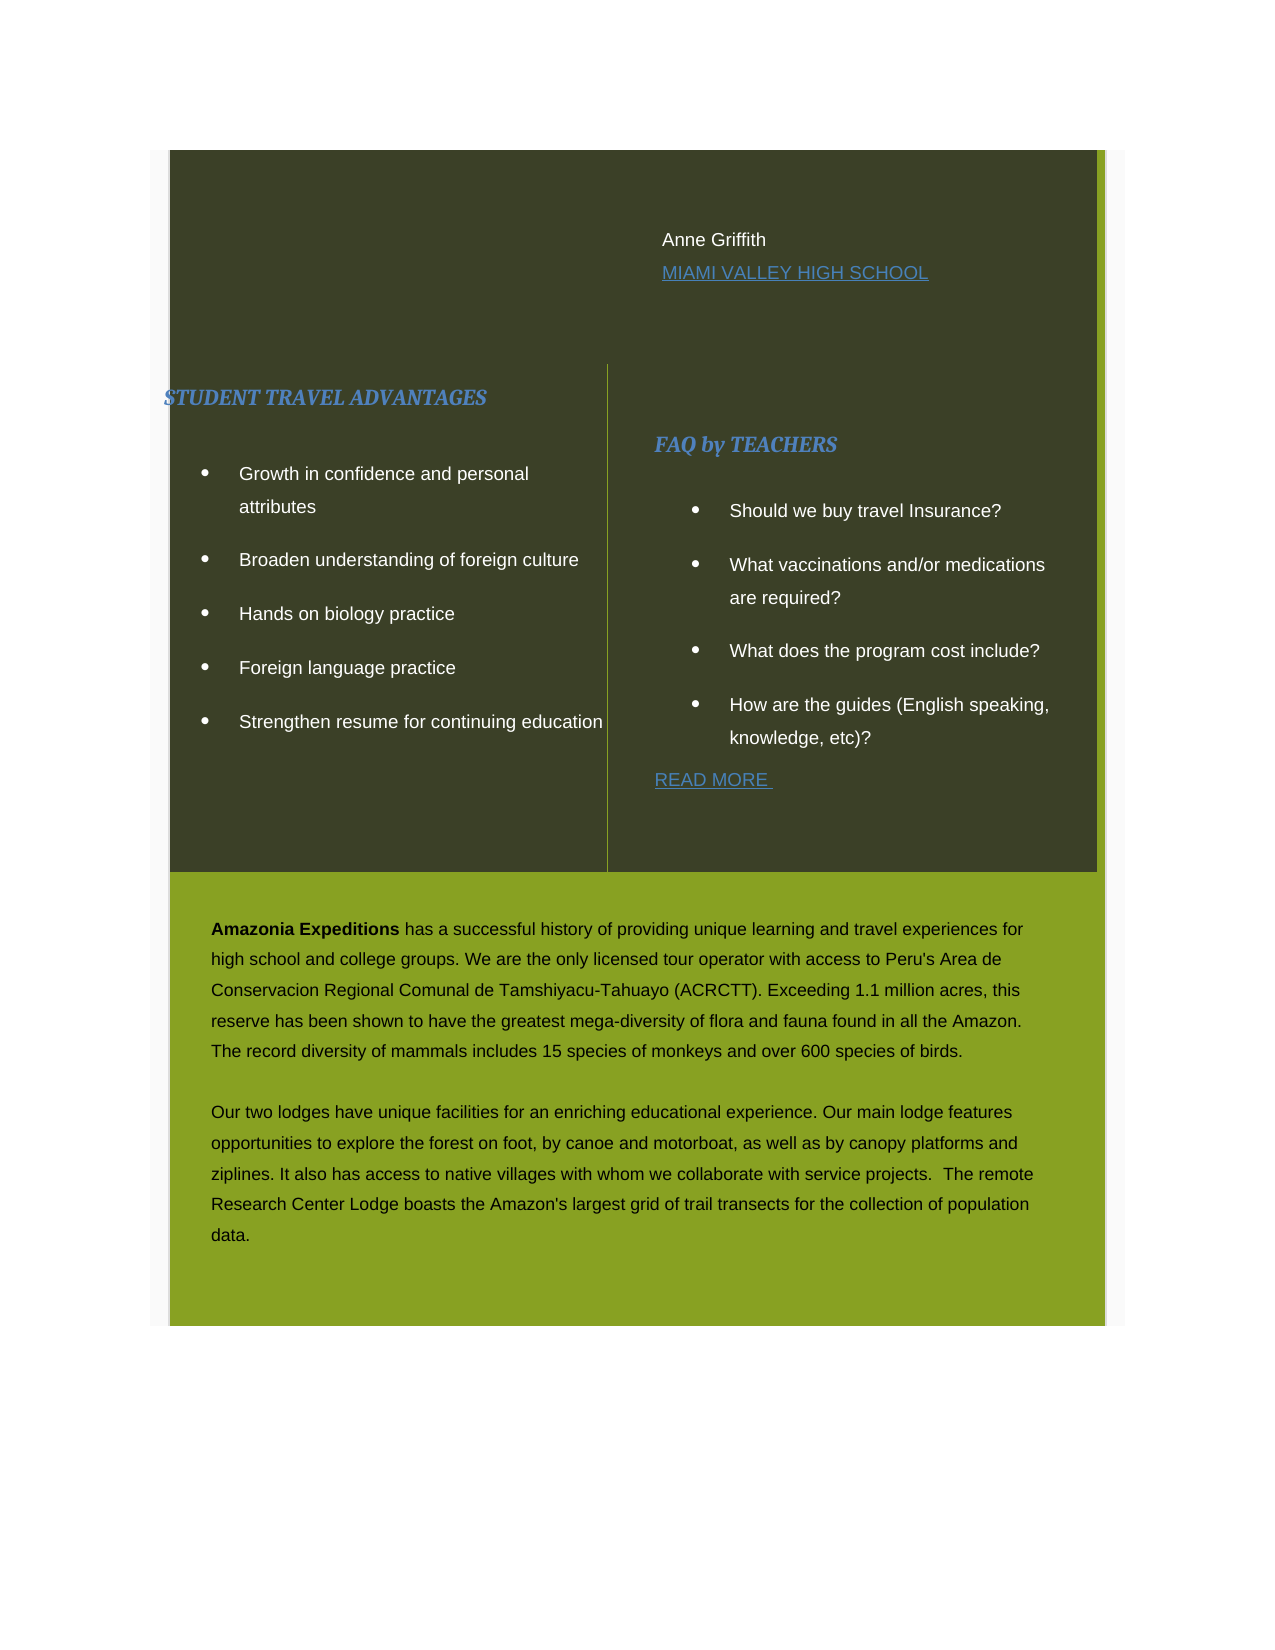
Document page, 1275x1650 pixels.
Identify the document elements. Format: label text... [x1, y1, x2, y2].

table_cell [1097, 150, 1101, 364]
table_header [150, 150, 168, 1326]
table_header FAQ by TEACHERS Should we buy travel Insurance? What vaccinations and/or medications are required? What does the program cost include? How are the guides (English speaking, knowledge, etc)? READ MORE [608, 364, 1097, 872]
table_header STUDENT TRAVEL ADVANTAGES Growth in confidence and personal attributes Broaden understanding of foreign culture Hands on biology practice Foreign language practice Strengthen resume for continuing education [170, 364, 607, 754]
table_header Amazonia Expeditions has a successful history of providing unique learning and travel experiences for high school and college groups. We are the only licensed tour operator with access to Peru's Area de Conservacion Regional Comunal de Tamshiyacu-Tahuayo (ACRCTT). Exceeding 1.1 million acres, this reserve has been shown to have the greatest mega-diversity of flora and fauna found in all the Amazon. The record diversity of mammals includes 15 species of monkeys and over 600 species of birds. Our two lodges have unique facilities for an enriching educational experience. Our main lodge features opportunities to explore the forest on foot, by canoe and motorboat, as well as by canopy platforms and ziplines. It also has access to native villages with whom we collaborate with service projects. The remote Research Center Lodge boasts the Amazon's largest grid of trail transects for the collection of population data. [170, 872, 1097, 1326]
table_header [1107, 150, 1125, 1326]
table_cell [1101, 150, 1105, 364]
table_header [170, 754, 607, 872]
table_cell [1101, 364, 1105, 1326]
table_header [170, 150, 615, 364]
table_cell [1097, 364, 1101, 1326]
table_header Anne Griffith MIAMI VALLEY HIGH SCHOOL [615, 150, 1097, 364]
